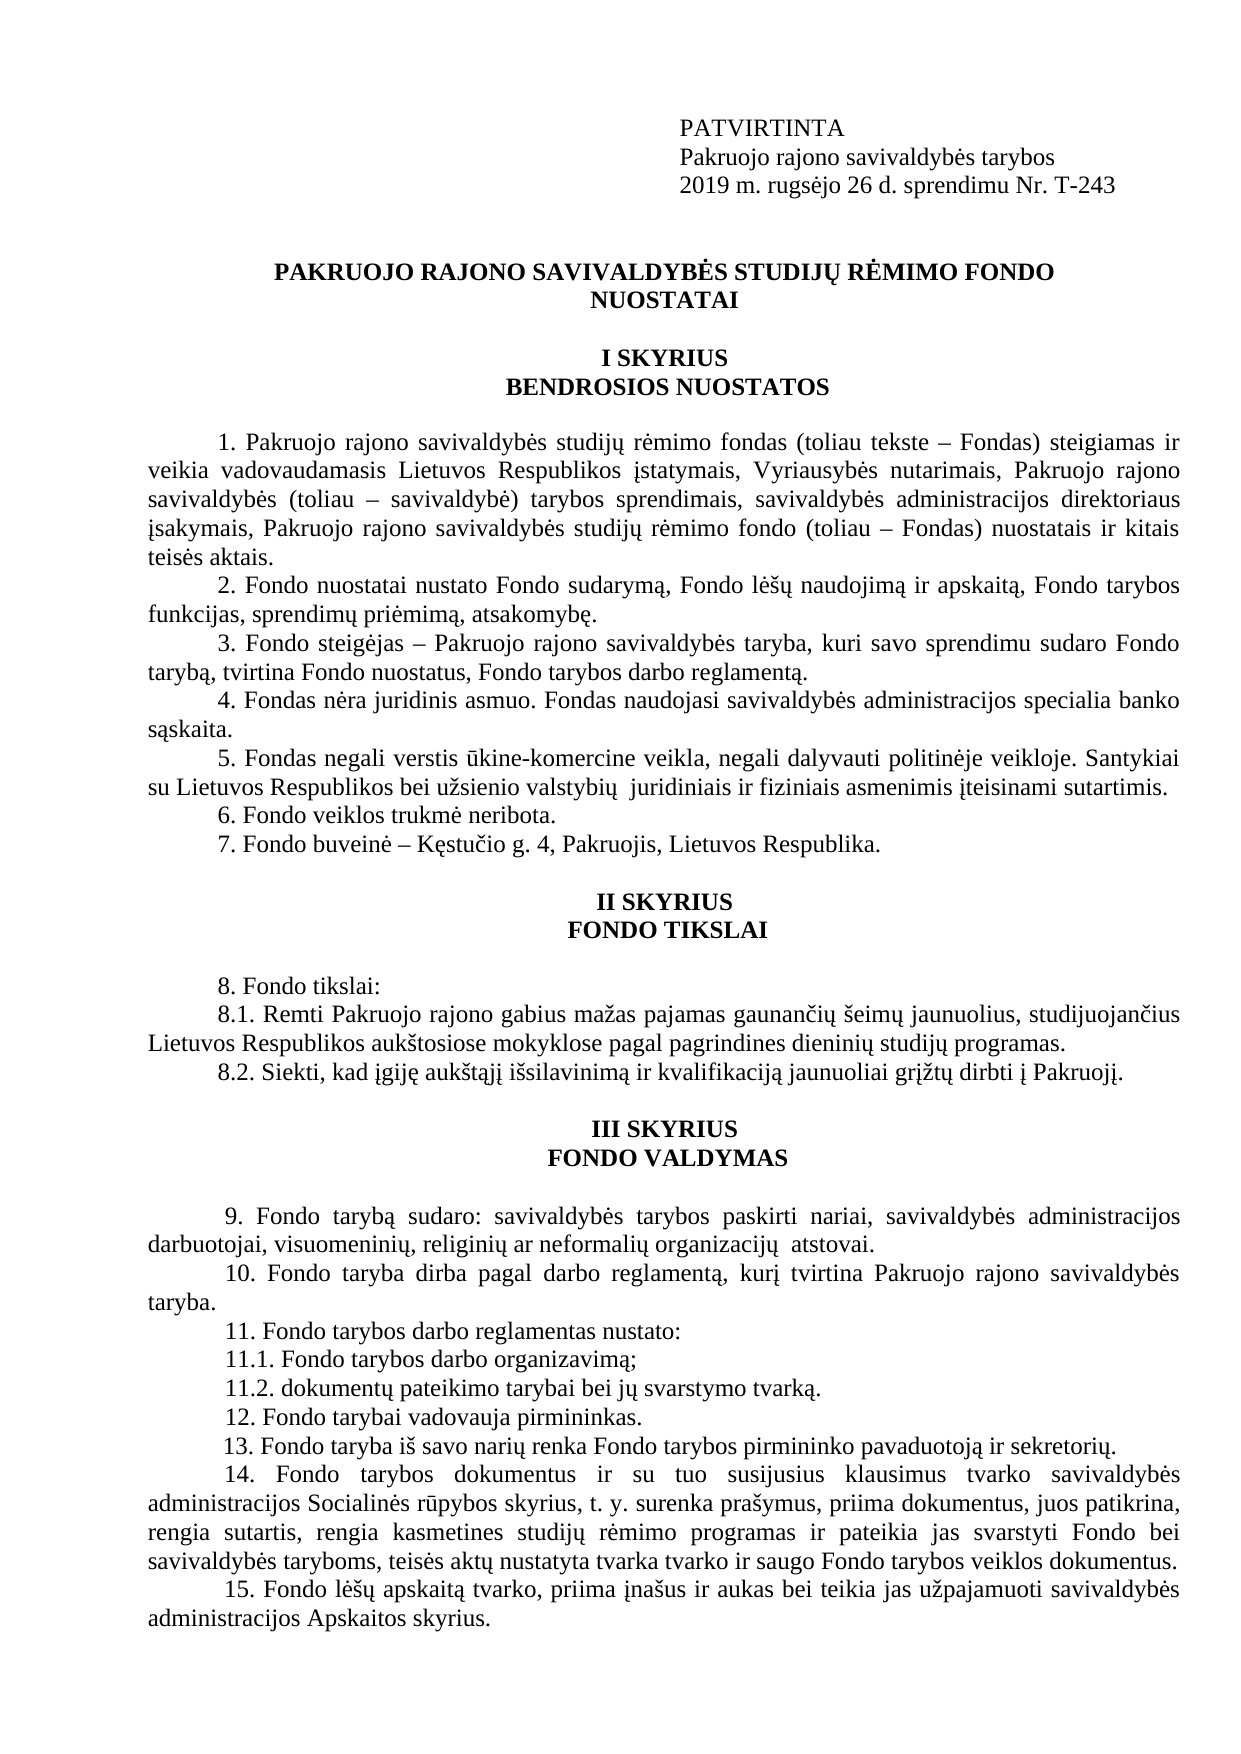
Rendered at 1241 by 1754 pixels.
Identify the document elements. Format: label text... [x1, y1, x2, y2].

text 7. Fondo buveinė – Kęstučio g. 4, Pakruojis, Lietuvos Respublika. [148, 829, 1181, 858]
text 1. Pakruojo rajono savivaldybės studijų rėmimo fondas (toliau tekste – Fondas) steigiamas ir veikia vadovaudamasis Lietuvos Respublikos įstatymais, Vyriausybės nutarimais, Pakruojo rajono savivaldybės (toliau – savivaldybė) tarybos sprendimais, savivaldybės administracijos direktoriaus įsakymais, Pakruojo rajono savivaldybės studijų rėmimo fondo (toliau – Fondas) nuostatais ir kitais teisės aktais. [148, 427, 1181, 571]
text 8. Fondo tikslai: [148, 971, 1181, 999]
text FONDO TIKSLAI [148, 916, 1181, 944]
text 3. Fondo steigėjas – Pakruojo rajono savivaldybės taryba, kuri savo sprendimu sudaro Fondo tarybą, tvirtina Fondo nuostatus, Fondo tarybos darbo reglamentą. [148, 628, 1181, 686]
text 13. Fondo taryba iš savo narių renka Fondo tarybos pirmininko pavaduotoją ir sekretorių. [148, 1431, 1181, 1459]
text 2. Fondo nuostatai nustato Fondo sudarymą, Fondo lėšų naudojimą ir apskaitą, Fondo tarybos funkcijas, sprendimų priėmimą, atsakomybę. [148, 571, 1181, 628]
text 15. Fondo lėšų apskaitą tvarko, priima įnašus ir aukas bei teikia jas užpajamuoti savivaldybės administracijos Apskaitos skyrius. [148, 1574, 1181, 1632]
text 11. Fondo tarybos darbo reglamentas nustato: [148, 1316, 1181, 1344]
text I SKYRIUS [148, 343, 1181, 372]
text BENDROSIOS NUOSTATOS [148, 372, 1181, 401]
text PAKRUOJO RAJONO SAVIVALDYBĖS STUDIJŲ RĖMIMO FONDO [148, 257, 1181, 286]
text FONDO VALDYMAS [148, 1143, 1181, 1172]
text 8.2. Siekti, kad įgiję aukštąjį išsilavinimą ir kvalifikaciją jaunuoliai grįžtų dirbti į Pakruojį. [148, 1057, 1181, 1086]
text 2019 m. rugsėjo 26 d. sprendimu Nr. T-243 [679, 171, 1181, 199]
text 6. Fondo veiklos trukmė neribota. [148, 801, 1181, 829]
text 10. Fondo taryba dirba pagal darbo reglamentą, kurį tvirtina Pakruojo rajono savivaldybės taryba. [148, 1258, 1181, 1316]
text Pakruojo rajono savivaldybės tarybos [679, 142, 1181, 171]
text 4. Fondas nėra juridinis asmuo. Fondas naudojasi savivaldybės administracijos specialia banko sąskaita. [148, 686, 1181, 743]
text 14. Fondo tarybos dokumentus ir su tuo susijusius klausimus tvarko savivaldybės administracijos Socialinės rūpybos skyrius, t. y. surenka prašymus, priima dokumentus, juos patikrina, rengia sutartis, rengia kasmetines studijų rėmimo programas ir pateikia jas svarstyti Fondo bei savivaldybės taryboms, teisės aktų nustatyta tvarka tvarko ir saugo Fondo tarybos veiklos dokumentus. [148, 1459, 1181, 1574]
text 11.1. Fondo tarybos darbo organizavimą; [148, 1344, 1181, 1373]
text 11.2. dokumentų pateikimo tarybai bei jų svarstymo tvarką. [148, 1373, 1181, 1402]
text 9. Fondo tarybą sudaro: savivaldybės tarybos paskirti nariai, savivaldybės administracijos darbuotojai, visuomeninių, religinių ar neformalių organizacijų atstovai. [148, 1201, 1181, 1258]
text III SKYRIUS [148, 1114, 1181, 1143]
text 5. Fondas negali verstis ūkine-komercine veikla, negali dalyvauti politinėje veikloje. Santykiai su Lietuvos Respublikos bei užsienio valstybių juridiniais ir fiziniais asmenimis įteisinami sutartimis. [148, 743, 1181, 801]
text II SKYRIUS [148, 887, 1181, 916]
text NUOSTATAI [148, 286, 1181, 314]
text PATVIRTINTA [679, 113, 1181, 142]
text 8.1. Remti Pakruojo rajono gabius mažas pajamas gaunančių šeimų jaunuolius, studijuojančius Lietuvos Respublikos aukštosiose mokyklose pagal pagrindines dieninių studijų programas. [148, 999, 1181, 1057]
text 12. Fondo tarybai vadovauja pirmininkas. [148, 1402, 1181, 1431]
